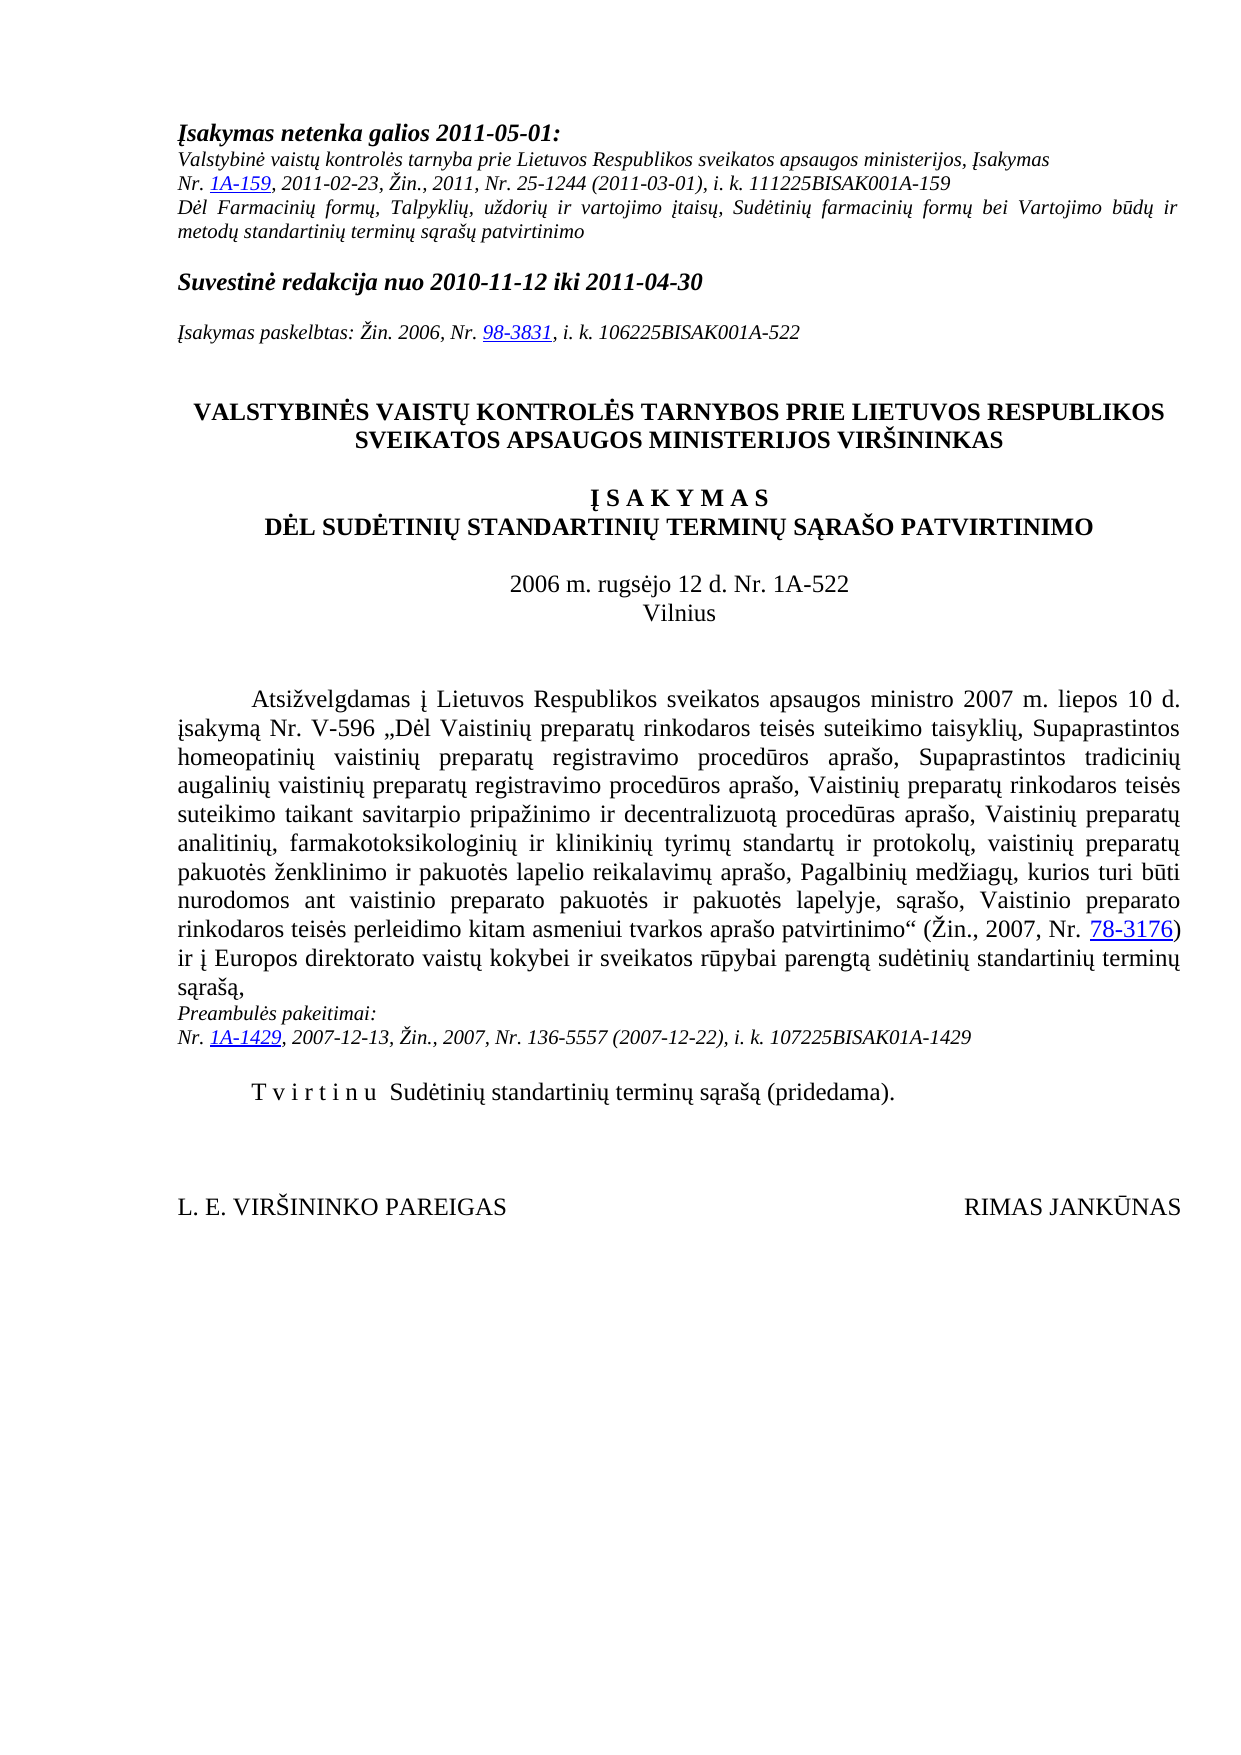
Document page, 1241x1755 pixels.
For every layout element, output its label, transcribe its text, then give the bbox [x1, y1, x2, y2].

text Vilnius [177, 598, 1181, 627]
text L. E. VIRŠININKO PAREIGAS RIMAS JANKŪNAS [177, 1192, 1181, 1221]
text Preambulės pakeitimai: [177, 1001, 1181, 1025]
text Valstybinė vaistų kontrolės tarnyba prie Lietuvos Respublikos sveikatos apsaugos ministerijos, Įsakymas [177, 147, 1181, 171]
text 2006 m. rugsėjo 12 d. Nr. 1A-522 [177, 569, 1181, 598]
text Suvestinė redakcija nuo 2010-11-12 iki 2011-04-30 [177, 267, 1181, 296]
text Nr. 1A-159, 2011-02-23, Žin., 2011, Nr. 25-1244 (2011-03-01), i. k. 111225BISAK001A-159 [177, 171, 1181, 195]
text Įsakymas paskelbtas: Žin. 2006, Nr. 98-3831, i. k. 106225BISAK001A-522 [177, 320, 1181, 344]
text Tvirtinu Sudėtinių standartinių terminų sąrašą (pridedama). [177, 1077, 1181, 1106]
text Įsakymas netenka galios 2011-05-01: [177, 118, 1181, 147]
text VALSTYBINĖS VAISTŲ KONTROLĖS TARNYBOS PRIE LIETUVOS RESPUBLIKOS SVEIKATOS APSAUGOS MINISTERIJOS VIRŠININKAS [177, 397, 1181, 454]
text Dėl Farmacinių formų, Talpyklių, uždorių ir vartojimo įtaisų, Sudėtinių farmacinių formų bei Vartojimo būdų ir metodų standartinių terminų sąrašų patvirtinimo [177, 195, 1181, 243]
text Atsižvelgdamas į Lietuvos Respublikos sveikatos apsaugos ministro 2007 m. liepos 10 d. įsakymą Nr. V-596 „Dėl Vaistinių preparatų rinkodaros teisės suteikimo taisyklių, Supaprastintos homeopatinių vaistinių preparatų registravimo procedūros aprašo, Supaprastintos tradicinių augalinių vaistinių preparatų registravimo procedūros aprašo, Vaistinių preparatų rinkodaros teisės suteikimo taikant savitarpio pripažinimo ir decentralizuotą procedūras aprašo, Vaistinių preparatų analitinių, farmakotoksikologinių ir klinikinių tyrimų standartų ir protokolų, vaistinių preparatų pakuotės ženklinimo ir pakuotės lapelio reikalavimų aprašo, Pagalbinių medžiagų, kurios turi būti nurodomos ant vaistinio preparato pakuotės ir pakuotės lapelyje, sąrašo, Vaistinio preparato rinkodaros teisės perleidimo kitam asmeniui tvarkos aprašo patvirtinimo“ (Žin., 2007, Nr. 78-3176) ir į Europos direktorato vaistų kokybei ir sveikatos rūpybai parengtą sudėtinių standartinių terminų sąrašą, [177, 684, 1181, 1001]
text Į S A K Y M A S [177, 483, 1181, 512]
text Nr. 1A-1429, 2007-12-13, Žin., 2007, Nr. 136-5557 (2007-12-22), i. k. 107225BISAK01A-1429 [177, 1025, 1181, 1049]
text DĖL SUDĖTINIŲ STANDARTINIŲ TERMINŲ SĄRAŠO PATVIRTINIMO [177, 512, 1181, 541]
